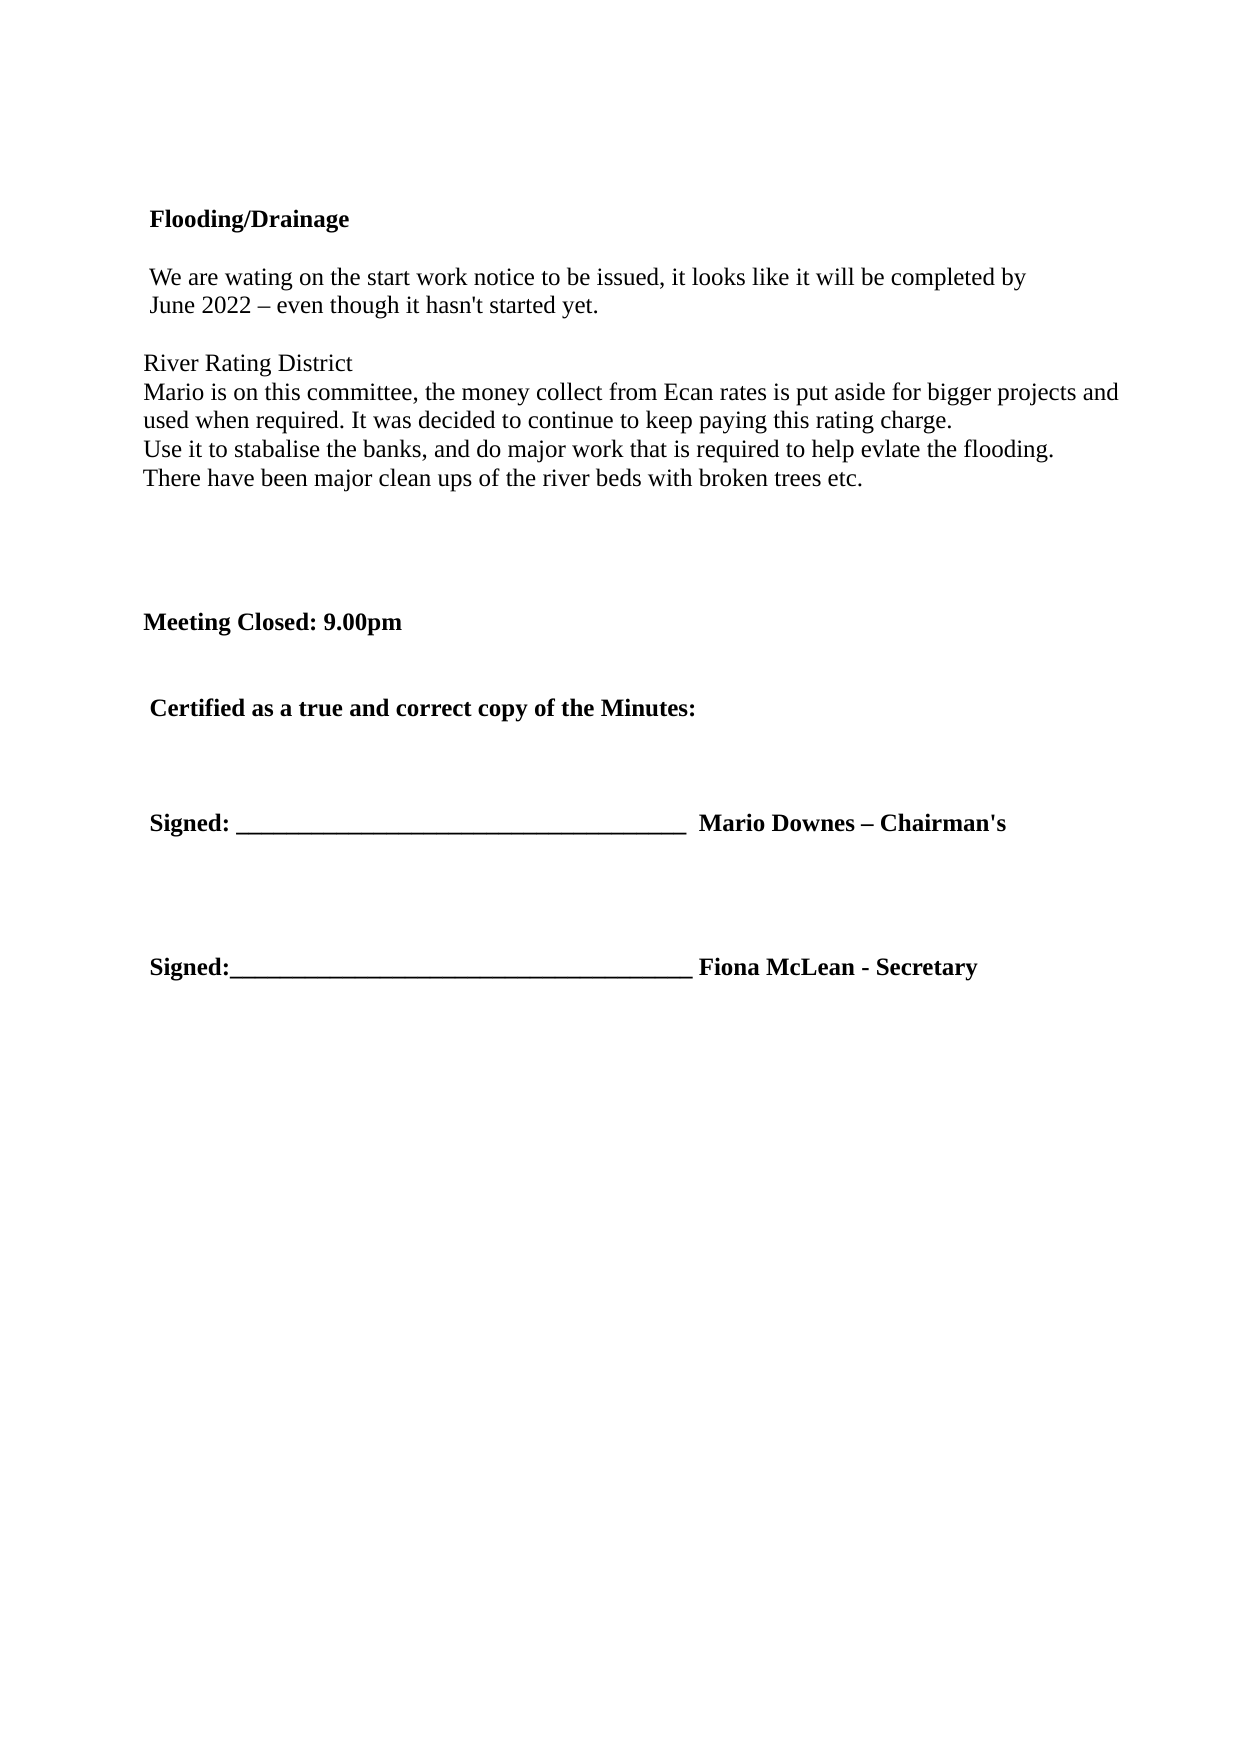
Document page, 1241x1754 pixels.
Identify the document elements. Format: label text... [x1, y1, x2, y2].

text There have been major clean ups of the river beds with broken trees etc. [118, 463, 1122, 492]
text Flooding/Drainage [118, 204, 1122, 233]
text used when required. It was decided to continue to keep paying this rating charge. [118, 406, 1122, 434]
text Signed: ____________________________________ Mario Downes – Chairman's [118, 808, 1122, 837]
text Meeting Closed: 9.00pm [118, 607, 1122, 636]
text Use it to stabalise the banks, and do major work that is required to help evlate the flooding. [118, 434, 1122, 463]
text Certified as a true and correct copy of the Minutes: [118, 693, 1122, 722]
text Signed:_____________________________________ Fiona McLean - Secretary [118, 952, 1122, 981]
text June 2022 – even though it hasn't started yet. [118, 291, 1122, 319]
text River Rating District [118, 348, 1122, 377]
text Mario is on this committee, the money collect from Ecan rates is put aside for bigger projects and [118, 377, 1122, 406]
text We are wating on the start work notice to be issued, it looks like it will be completed by [118, 262, 1122, 291]
